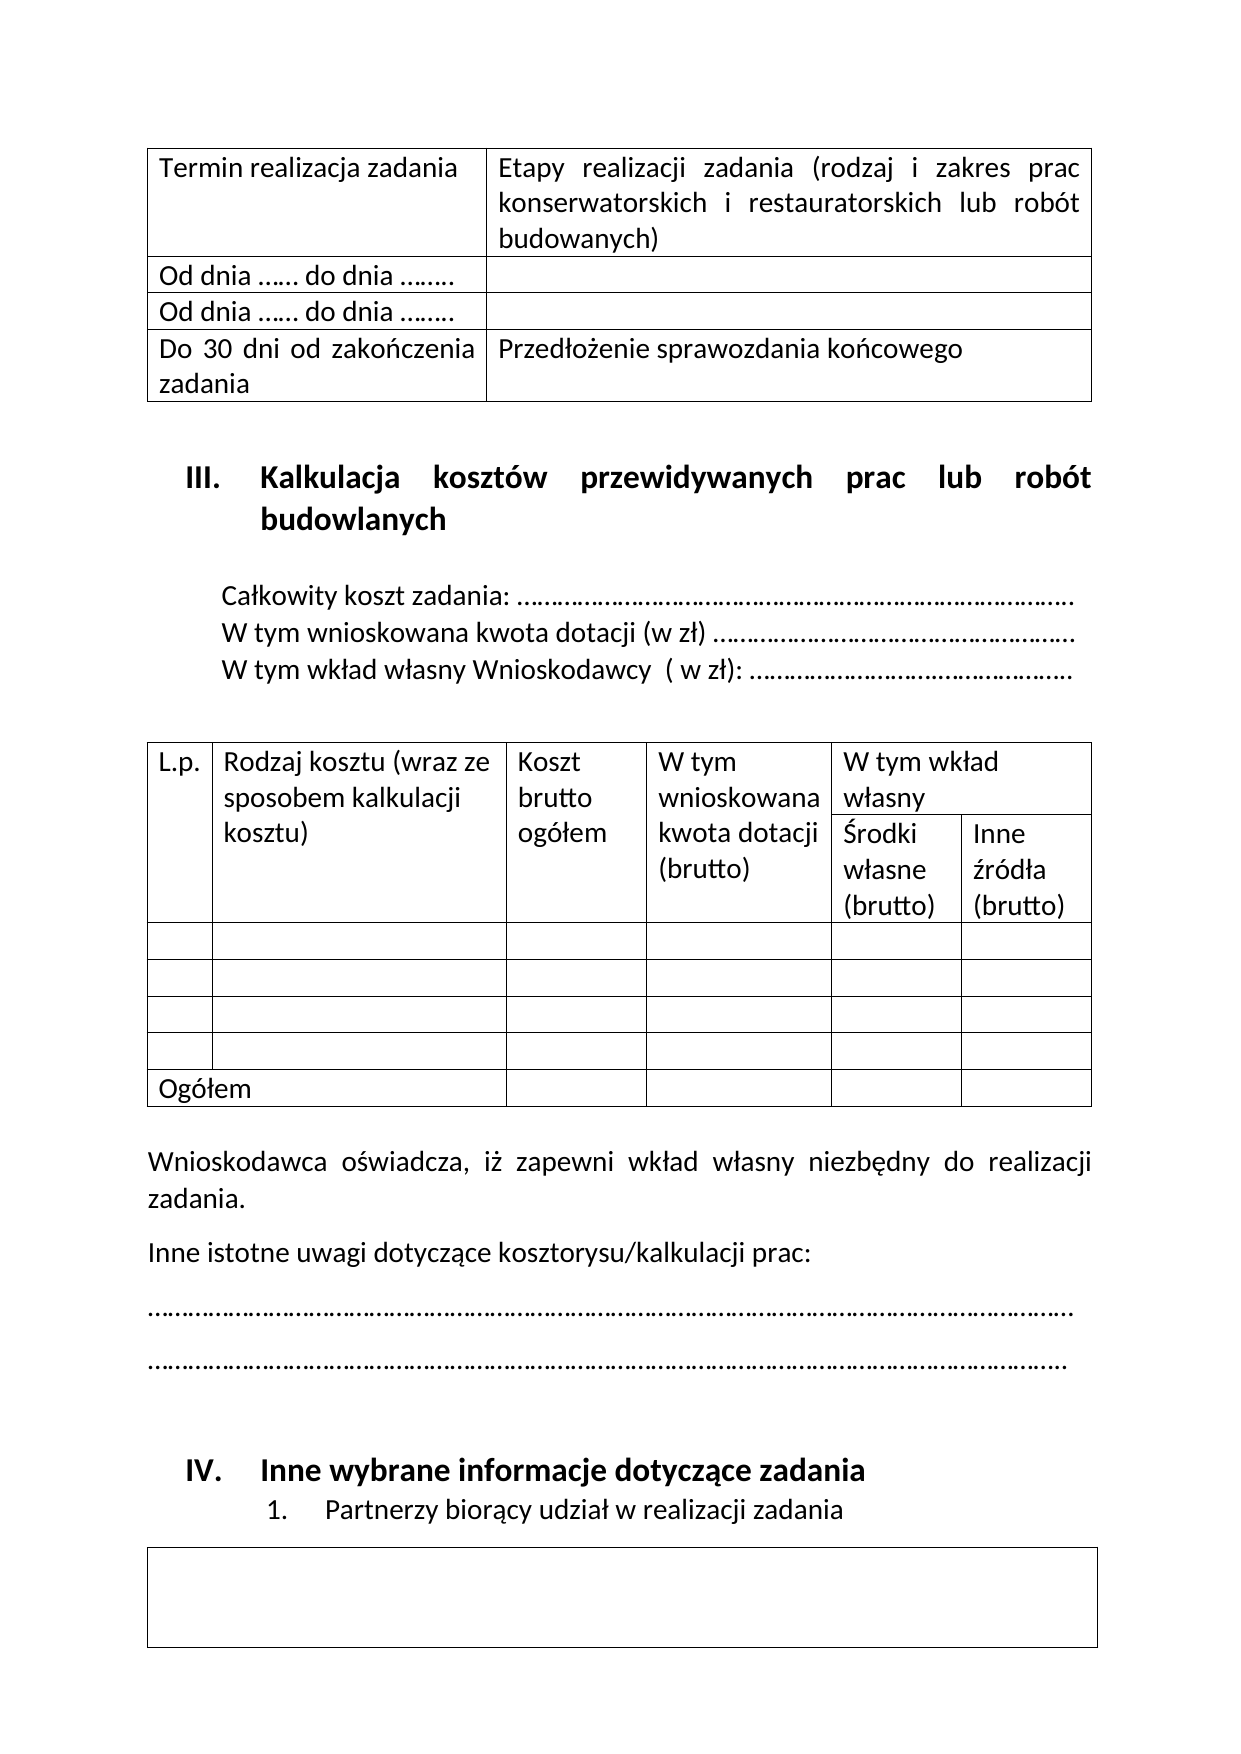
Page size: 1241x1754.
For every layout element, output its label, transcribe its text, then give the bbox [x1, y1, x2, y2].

table_cell [962, 923, 1091, 959]
table_header W tym wkład własny [832, 743, 1091, 814]
text ……………………………………………………………………………………………………………………….. [148, 1341, 1093, 1377]
table_cell Ogółem [148, 1070, 506, 1106]
table_cell [213, 1033, 506, 1069]
table_cell [148, 923, 212, 959]
table_cell [213, 997, 506, 1032]
table_cell [507, 923, 646, 959]
list Całkowity koszt zadania: ……………………………………………………………………….. [221, 577, 1093, 613]
table_header L.p. [148, 743, 212, 922]
table_cell [507, 1070, 646, 1106]
list Wnioskodawca oświadcza, iż zapewni wkład własny niezbędny do realizacji zadania. [148, 1143, 1093, 1216]
table_cell [148, 1033, 212, 1069]
table_cell [148, 960, 212, 996]
table_header Koszt brutto ogółem [507, 743, 646, 922]
table_cell [507, 997, 646, 1032]
table_cell Przedłożenie sprawozdania końcowego [487, 330, 1091, 401]
table_cell [832, 923, 961, 959]
table_cell Środki własne (brutto) [832, 815, 961, 922]
table_cell [148, 997, 212, 1032]
table_header Etapy realizacji zadania (rodzaj i zakres prac konserwatorskich i restauratorskich lub robót budowanych) [487, 149, 1091, 256]
table_cell Od dnia …… do dnia …….. [148, 293, 486, 329]
table_cell [647, 997, 831, 1032]
table_header Termin realizacja zadania [148, 149, 486, 256]
table_header Rodzaj kosztu (wraz ze sposobem kalkulacji kosztu) [213, 743, 506, 922]
table_cell [962, 1033, 1091, 1069]
table_cell [213, 960, 506, 996]
table_cell [487, 257, 1091, 292]
list Partnerzy biorący udział w realizacji zadania [251, 1491, 1093, 1527]
table_cell [647, 960, 831, 996]
list Inne wybrane informacje dotyczące zadania [185, 1449, 1093, 1489]
table_cell [647, 1070, 831, 1106]
table_cell [507, 960, 646, 996]
table_header W tym wnioskowana kwota dotacji (brutto) [647, 743, 831, 922]
table_cell [832, 960, 961, 996]
table_cell [832, 997, 961, 1032]
table_cell [832, 1070, 961, 1106]
table_cell [507, 1033, 646, 1069]
list W tym wkład własny Wnioskodawcy ( w zł): ……………………….……………….. [221, 651, 1093, 687]
table_cell Do 30 dni od zakończenia zadania [148, 330, 486, 401]
table_cell Inne źródła (brutto) [962, 815, 1091, 922]
table_cell Od dnia …… do dnia …….. [148, 257, 486, 292]
list Kalkulacja kosztów przewidywanych prac lub robót budowlanych [185, 456, 1093, 539]
list W tym wnioskowana kwota dotacji (w zł) ……………………………………………… [221, 614, 1093, 650]
table_cell [962, 997, 1091, 1032]
table_cell [962, 1070, 1091, 1106]
table_cell [647, 923, 831, 959]
table_cell [213, 923, 506, 959]
table_cell [487, 293, 1091, 329]
text ………………………………………………………………………………………………………………………… [148, 1288, 1093, 1323]
text Inne istotne uwagi dotyczące kosztorysu/kalkulacji prac: [148, 1234, 1093, 1270]
table_cell [962, 960, 1091, 996]
table_cell [647, 1033, 831, 1069]
table_cell [832, 1033, 961, 1069]
